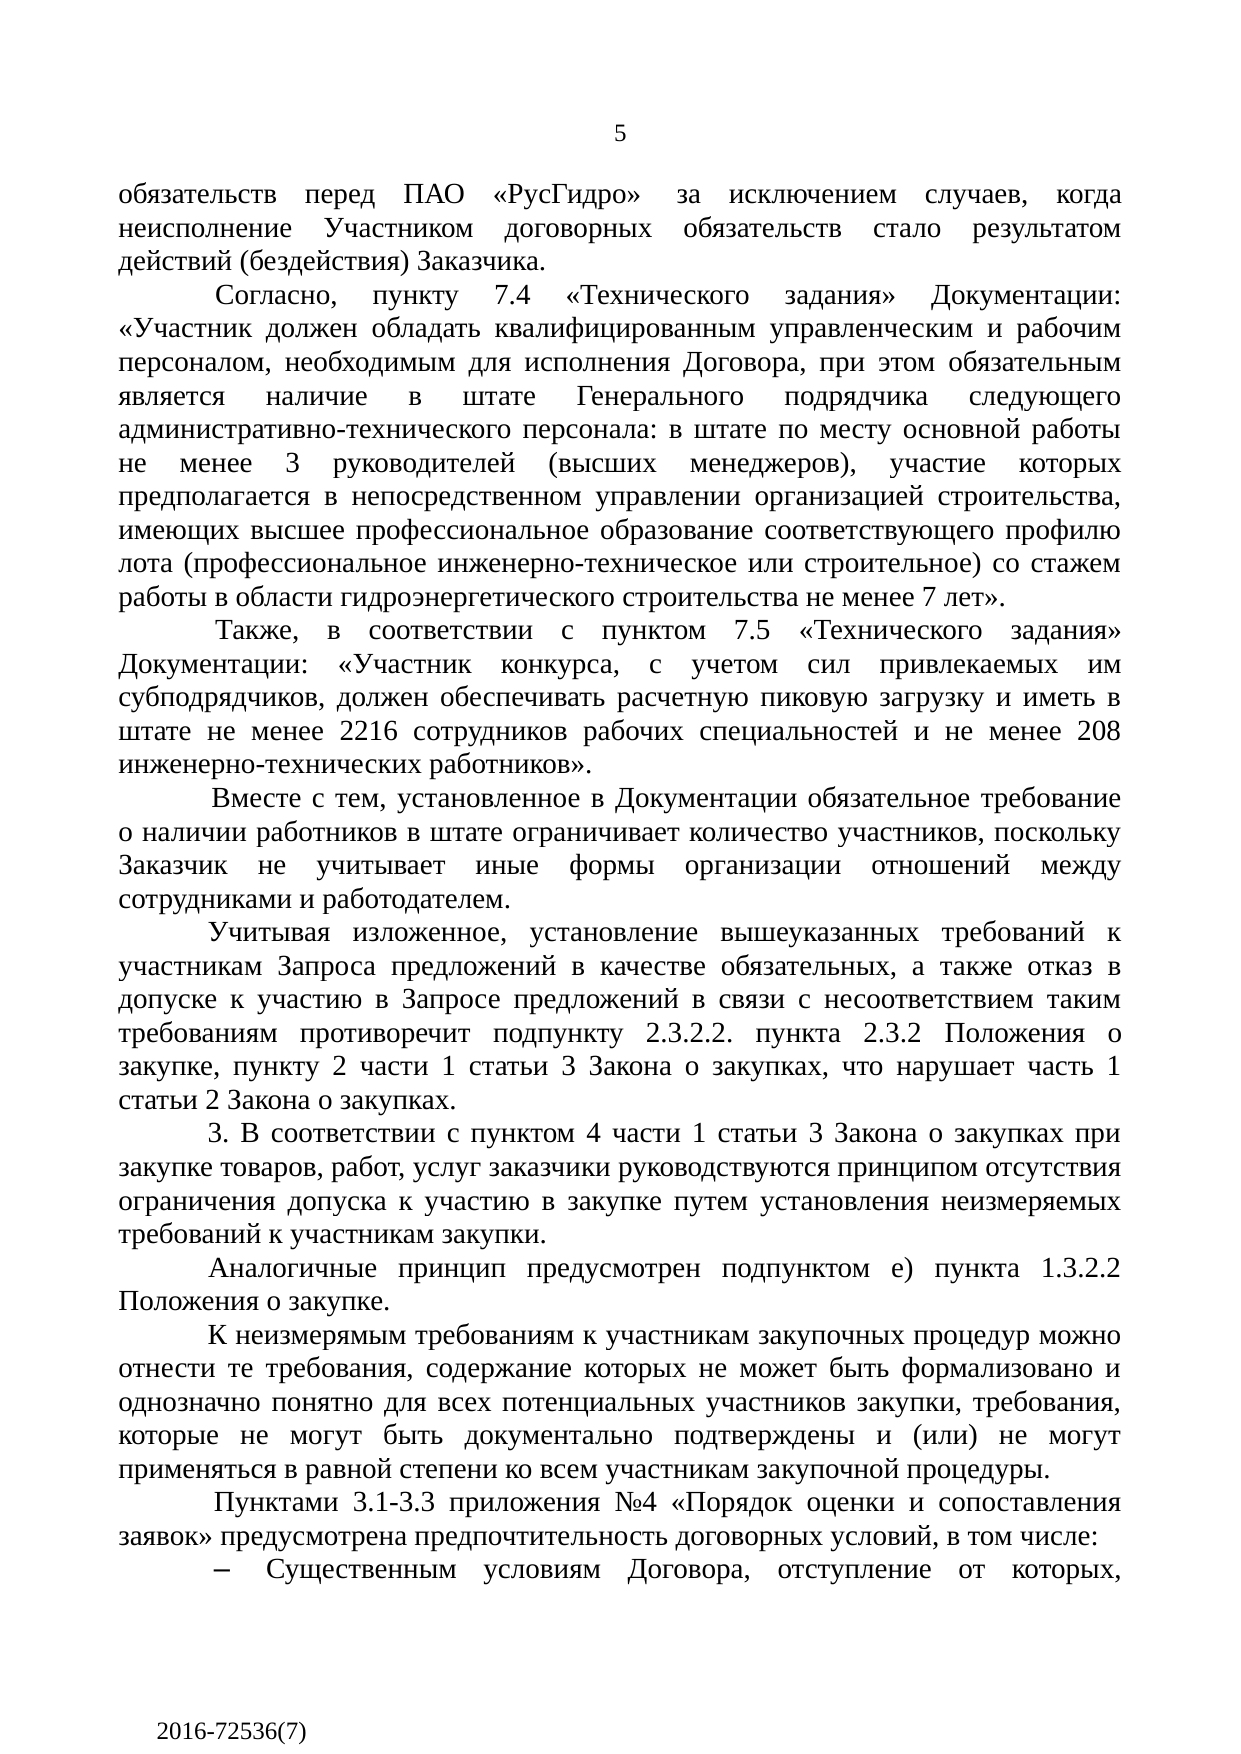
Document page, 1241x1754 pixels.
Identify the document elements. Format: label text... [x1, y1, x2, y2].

text Аналогичные принцип предусмотрен подпунктом е) пункта 1.3.2.2 Положения о закупке. [118, 1250, 1122, 1317]
text 3. В соответствии с пунктом 4 части 1 статьи 3 Закона о закупках при закупке товаров, работ, услуг заказчики руководствуются принципом отсутствия ограничения допуска к участию в закупке путем установления неизмеряемых требований к участникам закупки. [118, 1116, 1122, 1250]
text Согласно, пункту 7.4 «Технического задания» Документации: «Участник должен обладать квалифицированным управленческим и рабочим персоналом, необходимым для исполнения Договора, при этом обязательным является наличие в штате Генерального подрядчика следующего административно-технического персонала: в штате по месту основной работы не менее 3 руководителей (высших менеджеров), участие которых предполагается в непосредственном управлении организацией строительства, имеющих высшее профессиональное образование соответствующего профилю лота (профессиональное инженерно-техническое или строительное) со стажем работы в области гидроэнергетического строительства не менее 7 лет». [118, 277, 1122, 612]
text Учитывая изложенное, установление вышеуказанных требований к участникам Запроса предложений в качестве обязательных, а также отказ в допуске к участию в Запросе предложений в связи с несоответствием таким требованиям противоречит подпункту 2.3.2.2. пункта 2.3.2 Положения о закупке, пункту 2 части 1 статьи 3 Закона о закупках, что нарушает часть 1 статьи 2 Закона о закупках. [118, 914, 1122, 1116]
text К неизмерямым требованиям к участникам закупочных процедур можно отнести те требования, содержание которых не может быть формализовано и однозначно понятно для всех потенциальных участников закупки, требования, которые не могут быть документально подтверждены и (или) не могут применяться в равной степени ко всем участникам закупочной процедуры. [118, 1317, 1122, 1484]
text Пунктами 3.1-3.3 приложения №4 «Порядок оценки и сопоставления заявок» предусмотрена предпочтительность договорных условий, в том числе: [118, 1484, 1122, 1552]
text Также, в соответствии с пунктом 7.5 «Технического задания» Документации: «Участник конкурса, с учетом сил привлекаемых им субподрядчиков, должен обеспечивать расчетную пиковую загрузку и иметь в штате не менее 2216 сотрудников рабочих специальностей и не менее 208 инженерно-технических работников». [118, 612, 1122, 780]
text обязательств перед ПАО «РусГидро» за исключением случаев, когда неисполнение Участником договорных обязательств стало результатом действий (бездействия) Заказчика. [118, 176, 1122, 277]
text Вместе с тем, установленное в Документации обязательное требование о наличии работников в штате ограничивает количество участников, поскольку Заказчик не учитывает иные формы организации отношений между сотрудниками и работодателем. [118, 780, 1122, 914]
list Существенным условиям Договора, отступление от которых, [118, 1552, 1122, 1585]
